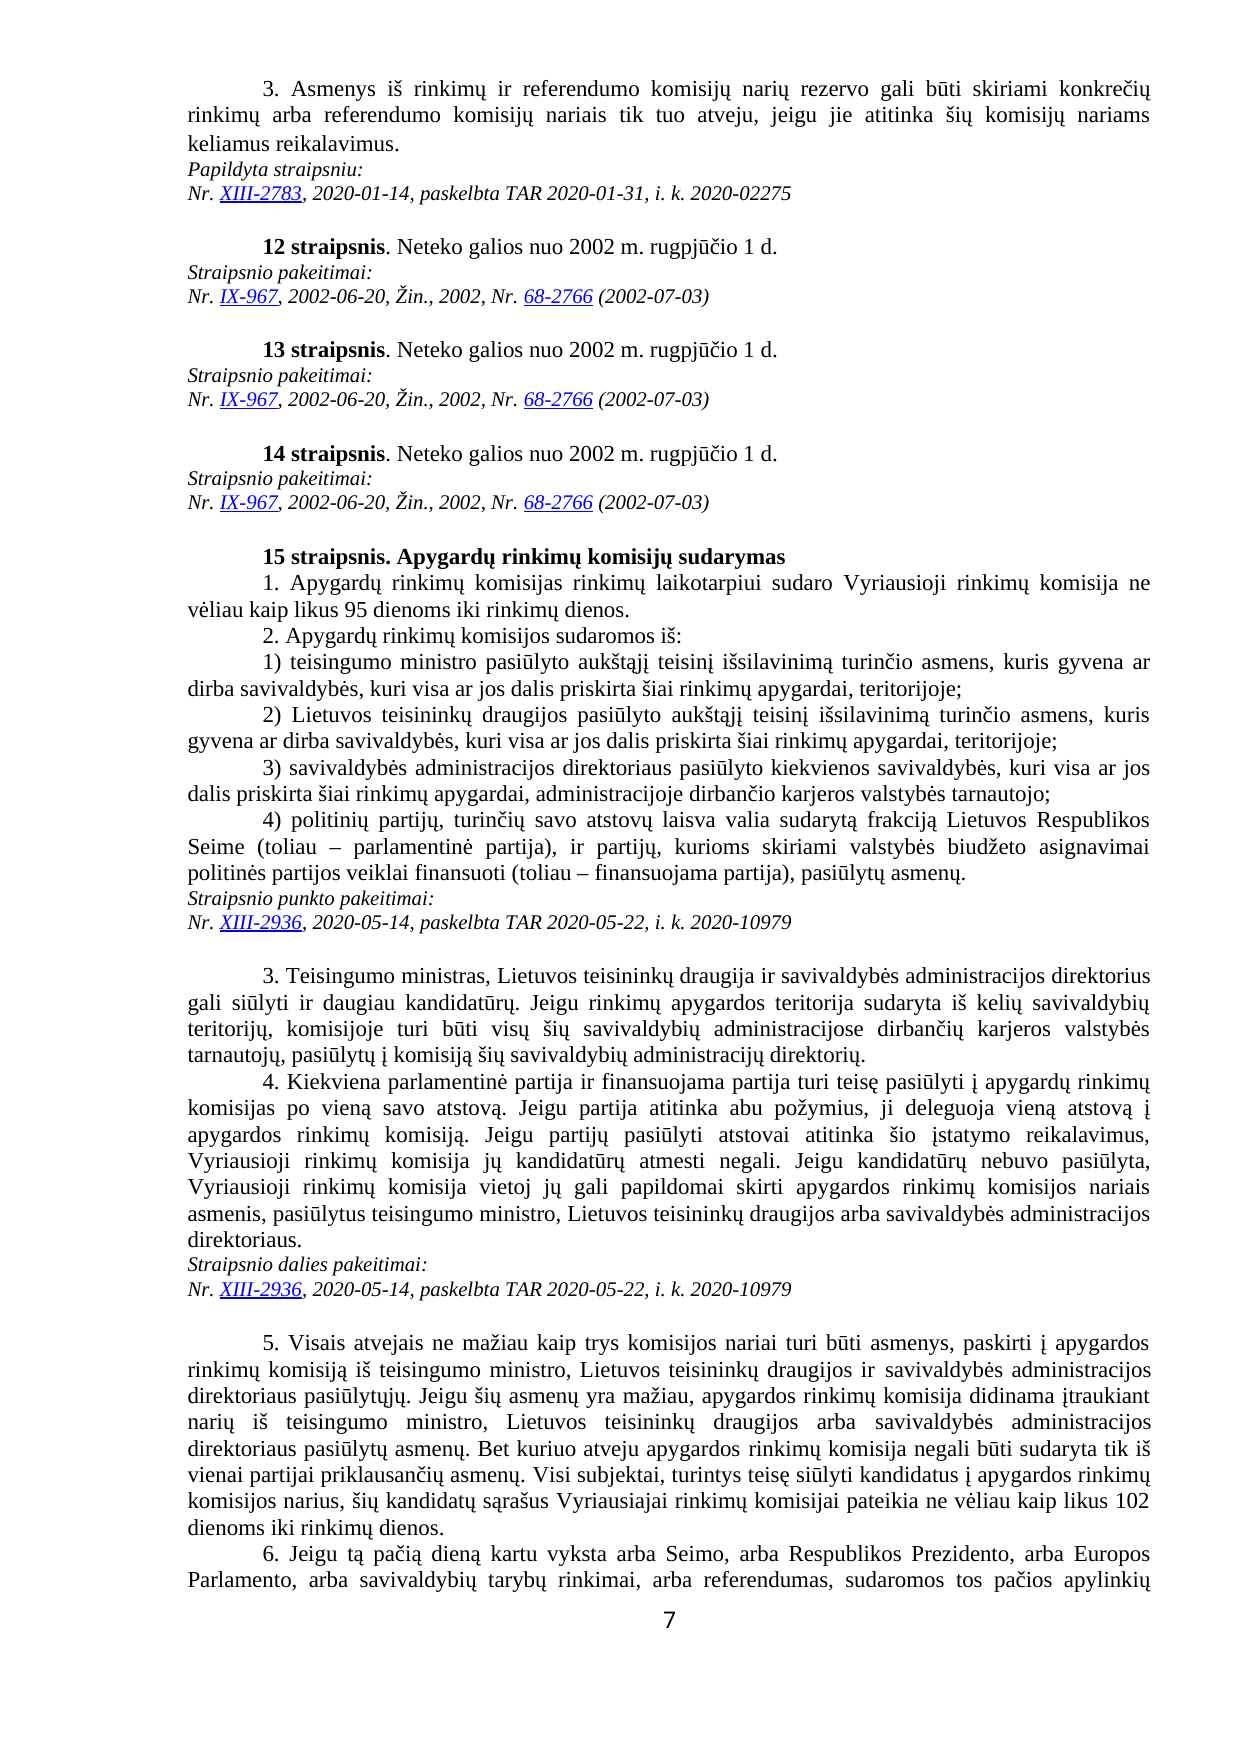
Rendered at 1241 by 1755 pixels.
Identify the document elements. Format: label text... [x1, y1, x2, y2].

text 14 straipsnis. Neteko galios nuo 2002 m. rugpjūčio 1 d. [187, 440, 1152, 466]
text 4) politinių partijų, turinčių savo atstovų laisva valia sudarytą frakciją Lietuvos Respublikos Seime (toliau – parlamentinė partija), ir partijų, kurioms skiriami valstybės biudžeto asignavimai politinės partijos veiklai finansuoti (toliau – finansuojama partija), pasiūlytų asmenų. [187, 807, 1152, 886]
text Straipsnio dalies pakeitimai: [187, 1252, 1152, 1276]
text Straipsnio pakeitimai: [187, 363, 1152, 387]
text Straipsnio pakeitimai: [187, 260, 1152, 284]
text Nr. IX-967, 2002-06-20, Žin., 2002, Nr. 68-2766 (2002-07-03) [187, 490, 1152, 514]
text 6. Jeigu tą pačią dieną kartu vyksta arba Seimo, arba Respublikos Prezidento, arba Europos Parlamento, arba savivaldybių tarybų rinkimai, arba referendumas, sudaromos tos pačios apylinkių [187, 1540, 1152, 1593]
text 13 straipsnis. Neteko galios nuo 2002 m. rugpjūčio 1 d. [187, 337, 1152, 363]
text 5. Visais atvejais ne mažiau kaip trys komisijos nariai turi būti asmenys, paskirti į apygardos rinkimų komisiją iš teisingumo ministro, Lietuvos teisininkų draugijos ir savivaldybės administracijos direktoriaus pasiūlytųjų. Jeigu šių asmenų yra mažiau, apygardos rinkimų komisija didinama įtraukiant narių iš teisingumo ministro, Lietuvos teisininkų draugijos arba savivaldybės administracijos direktoriaus pasiūlytų asmenų. Bet kuriuo atveju apygardos rinkimų komisija negali būti sudaryta tik iš vienai partijai priklausančių asmenų. Visi subjektai, turintys teisę siūlyti kandidatus į apygardos rinkimų komisijos narius, šių kandidatų sąrašus Vyriausiajai rinkimų komisijai pateikia ne vėliau kaip likus 102 dienoms iki rinkimų dienos. [187, 1329, 1152, 1540]
text 3. Asmenys iš rinkimų ir referendumo komisijų narių rezervo gali būti skiriami konkrečių rinkimų arba referendumo komisijų nariais tik tuo atveju, jeigu jie atitinka šių komisijų nariams keliamus reikalavimus. [187, 75, 1152, 156]
text 12 straipsnis. Neteko galios nuo 2002 m. rugpjūčio 1 d. [187, 233, 1152, 260]
text 15 straipsnis. Apygardų rinkimų komisijų sudarymas [187, 543, 1152, 569]
text 2. Apygardų rinkimų komisijos sudaromos iš: [187, 622, 1152, 648]
text Nr. XIII-2936, 2020-05-14, paskelbta TAR 2020-05-22, i. k. 2020-10979 [187, 910, 1152, 934]
text Straipsnio punkto pakeitimai: [187, 886, 1152, 910]
text Papildyta straipsniu: [187, 156, 1152, 181]
text 3) savivaldybės administracijos direktoriaus pasiūlyto kiekvienos savivaldybės, kuri visa ar jos dalis priskirta šiai rinkimų apygardai, administracijoje dirbančio karjeros valstybės tarnautojo; [187, 754, 1152, 807]
text 2) Lietuvos teisininkų draugijos pasiūlyto aukštąjį teisinį išsilavinimą turinčio asmens, kuris gyvena ar dirba savivaldybės, kuri visa ar jos dalis priskirta šiai rinkimų apygardai, teritorijoje; [187, 701, 1152, 754]
text 1) teisingumo ministro pasiūlyto aukštąjį teisinį išsilavinimą turinčio asmens, kuris gyvena ar dirba savivaldybės, kuri visa ar jos dalis priskirta šiai rinkimų apygardai, teritorijoje; [187, 648, 1152, 701]
text 3. Teisingumo ministras, Lietuvos teisininkų draugija ir savivaldybės administracijos direktorius gali siūlyti ir daugiau kandidatūrų. Jeigu rinkimų apygardos teritorija sudaryta iš kelių savivaldybių teritorijų, komisijoje turi būti visų šių savivaldybių administracijose dirbančių karjeros valstybės tarnautojų, pasiūlytų į komisiją šių savivaldybių administracijų direktorių. [187, 962, 1152, 1068]
text Nr. IX-967, 2002-06-20, Žin., 2002, Nr. 68-2766 (2002-07-03) [187, 387, 1152, 411]
text Straipsnio pakeitimai: [187, 466, 1152, 490]
text Nr. XIII-2783, 2020-01-14, paskelbta TAR 2020-01-31, i. k. 2020-02275 [187, 181, 1152, 204]
text 4. Kiekviena parlamentinė partija ir finansuojama partija turi teisę pasiūlyti į apygardų rinkimų komisijas po vieną savo atstovą. Jeigu partija atitinka abu požymius, ji deleguoja vieną atstovą į apygardos rinkimų komisiją. Jeigu partijų pasiūlyti atstovai atitinka šio įstatymo reikalavimus, Vyriausioji rinkimų komisija jų kandidatūrų atmesti negali. Jeigu kandidatūrų nebuvo pasiūlyta, Vyriausioji rinkimų komisija vietoj jų gali papildomai skirti apygardos rinkimų komisijos nariais asmenis, pasiūlytus teisingumo ministro, Lietuvos teisininkų draugijos arba savivaldybės administracijos direktoriaus. [187, 1068, 1152, 1252]
text Nr. IX-967, 2002-06-20, Žin., 2002, Nr. 68-2766 (2002-07-03) [187, 284, 1152, 308]
text 1. Apygardų rinkimų komisijas rinkimų laikotarpiui sudaro Vyriausioji rinkimų komisija ne vėliau kaip likus 95 dienoms iki rinkimų dienos. [187, 569, 1152, 622]
text Nr. XIII-2936, 2020-05-14, paskelbta TAR 2020-05-22, i. k. 2020-10979 [187, 1276, 1152, 1301]
